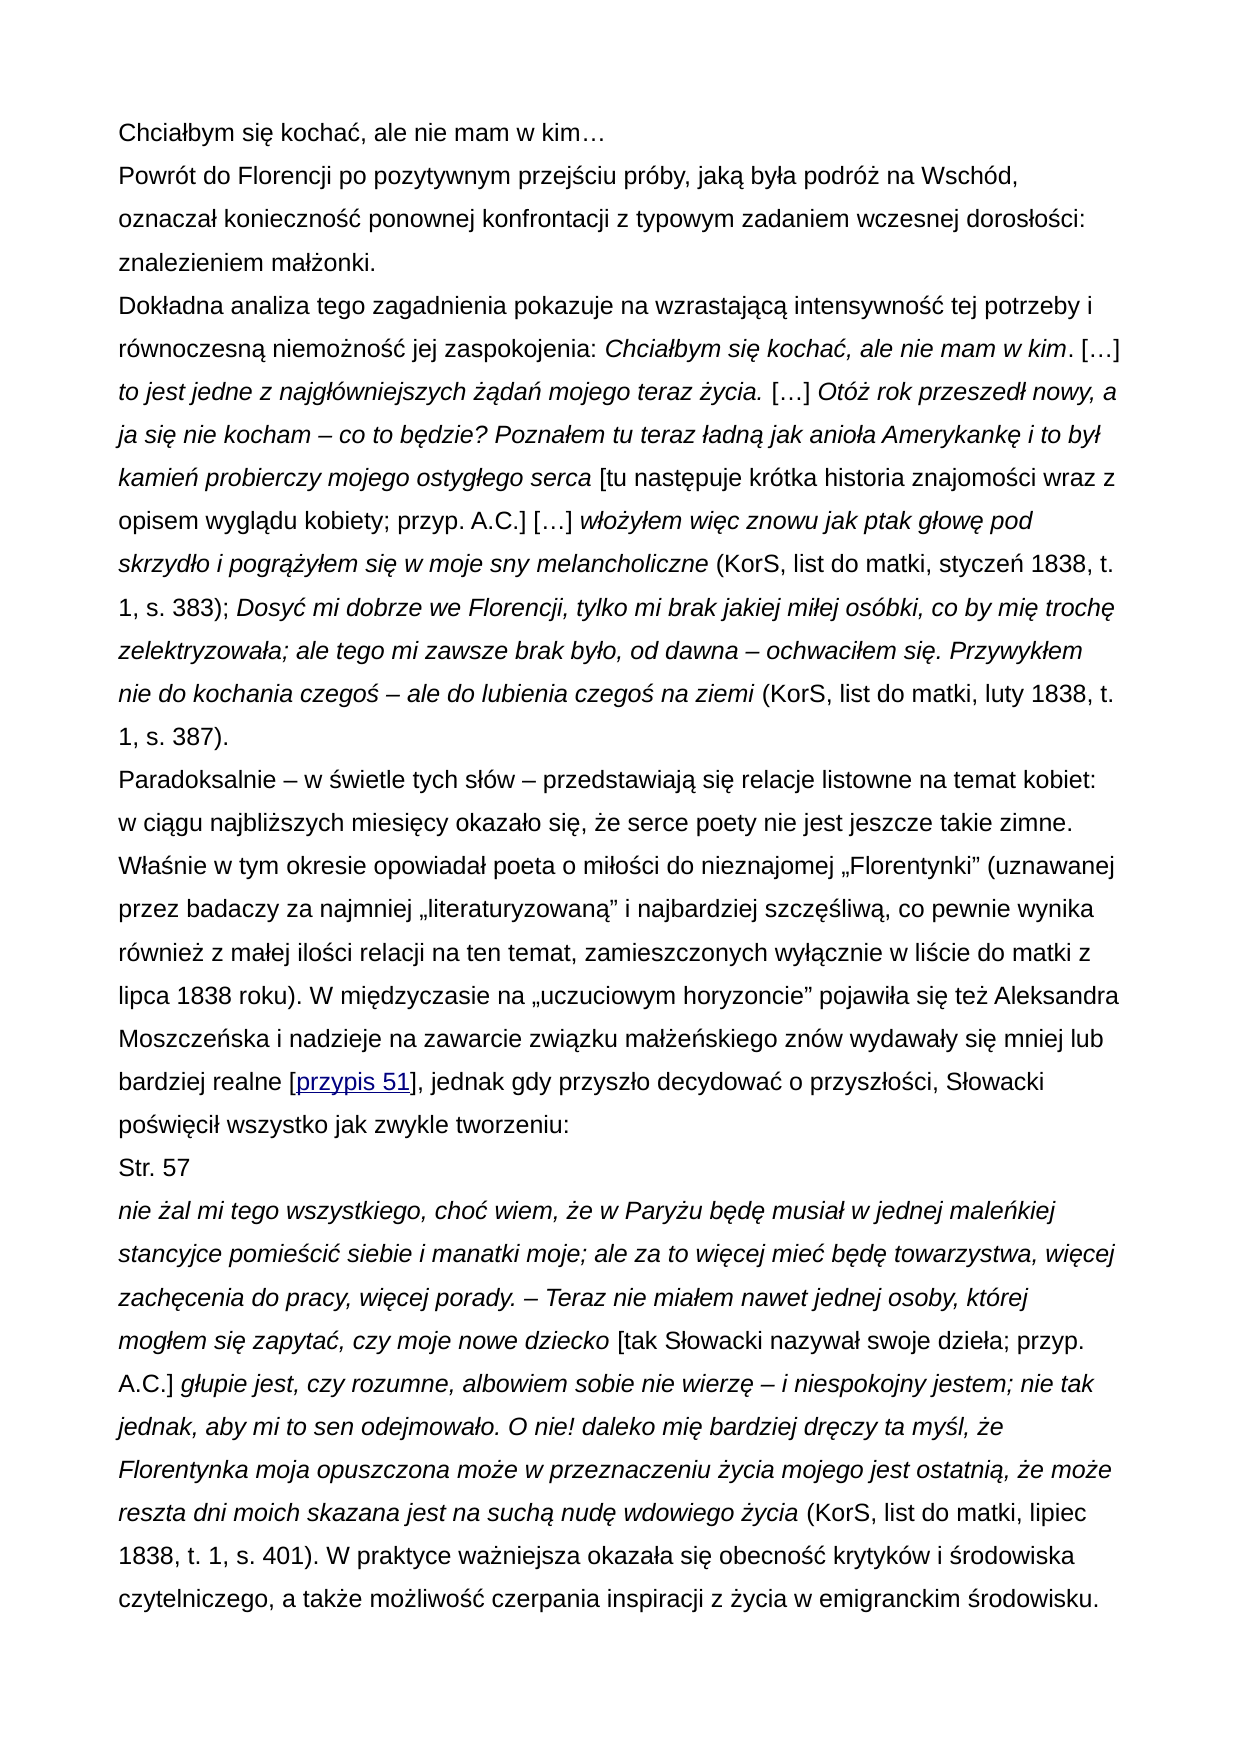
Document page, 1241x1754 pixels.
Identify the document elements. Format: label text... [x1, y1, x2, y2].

text Paradoksalnie – w świetle tych słów – przedstawiają się relacje listowne na temat kobiet: w ciągu najbliższych miesięcy okazało się, że serce poety nie jest jeszcze takie zimne. Właśnie w tym okresie opowiadał poeta o miłości do nieznajomej „Florentynki” (uznawanej przez badaczy za najmniej „literaturyzowaną” i najbardziej szczęśliwą, co pewnie wynika również z małej ilości relacji na ten temat, zamieszczonych wyłącznie w liście do matki z lipca 1838 roku). W międzyczasie na „uczuciowym horyzoncie” pojawiła się też Aleksandra Moszczeńska i nadzieje na zawarcie związku małżeńskiego znów wydawały się mniej lub bardziej realne [przypis 51], jednak gdy przyszło decydować o przyszłości, Słowacki poświęcił wszystko jak zwykle tworzeniu: [118, 765, 1122, 1139]
text Dokładna analiza tego zagadnienia pokazuje na wzrastającą intensywność tej potrzeby i równoczesną niemożność jej zaspokojenia: Chciałbym się kochać, ale nie mam w kim. […] to jest jedne z najgłówniejszych żądań mojego teraz życia. […] Otóż rok przeszedł nowy, a ja się nie kocham – co to będzie? Poznałem tu teraz ładną jak anioła Amerykankę i to był kamień probierczy mojego ostygłego serca [tu następuje krótka historia znajomości wraz z opisem wyglądu kobiety; przyp. A.C.] […] włożyłem więc znowu jak ptak głowę pod skrzydło i pogrążyłem się w moje sny melancholiczne (KorS, list do matki, styczeń 1838, t. 1, s. 383); Dosyć mi dobrze we Florencji, tylko mi brak jakiej miłej osóbki, co by mię trochę zelektryzowała; ale tego mi zawsze brak było, od dawna – ochwaciłem się. Przywykłem nie do kochania czegoś – ale do lubienia czegoś na ziemi (KorS, list do matki, luty 1838, t. 1, s. 387). [118, 291, 1122, 751]
text Powrót do Florencji po pozytywnym przejściu próby, jaką była podróż na Wschód, oznaczał konieczność ponownej konfrontacji z typowym zadaniem wczesnej dorosłości: znalezieniem małżonki. [118, 161, 1122, 276]
subtitle Chciałbym się kochać, ale nie mam w kim… [118, 118, 1122, 147]
text nie żal mi tego wszystkiego, choć wiem, że w Paryżu będę musiał w jednej maleńkiej stancyjce pomieścić siebie i manatki moje; ale za to więcej mieć będę towarzystwa, więcej zachęcenia do pracy, więcej porady. – Teraz nie miałem nawet jednej osoby, której mogłem się zapytać, czy moje nowe dziecko [tak Słowacki nazywał swoje dzieła; przyp. A.C.] głupie jest, czy rozumne, albowiem sobie nie wierzę – i niespokojny jestem; nie tak jednak, aby mi to sen odejmowało. O nie! daleko mię bardziej dręczy ta myśl, że Florentynka moja opuszczona może w przeznaczeniu życia mojego jest ostatnią, że może reszta dni moich skazana jest na suchą nudę wdowiego życia (KorS, list do matki, lipiec 1838, t. 1, s. 401). W praktyce ważniejsza okazała się obecność krytyków i środowiska czytelniczego, a także możliwość czerpania inspiracji z życia w emigranckim środowisku. [118, 1196, 1122, 1613]
text Str. 57 [118, 1153, 1122, 1182]
